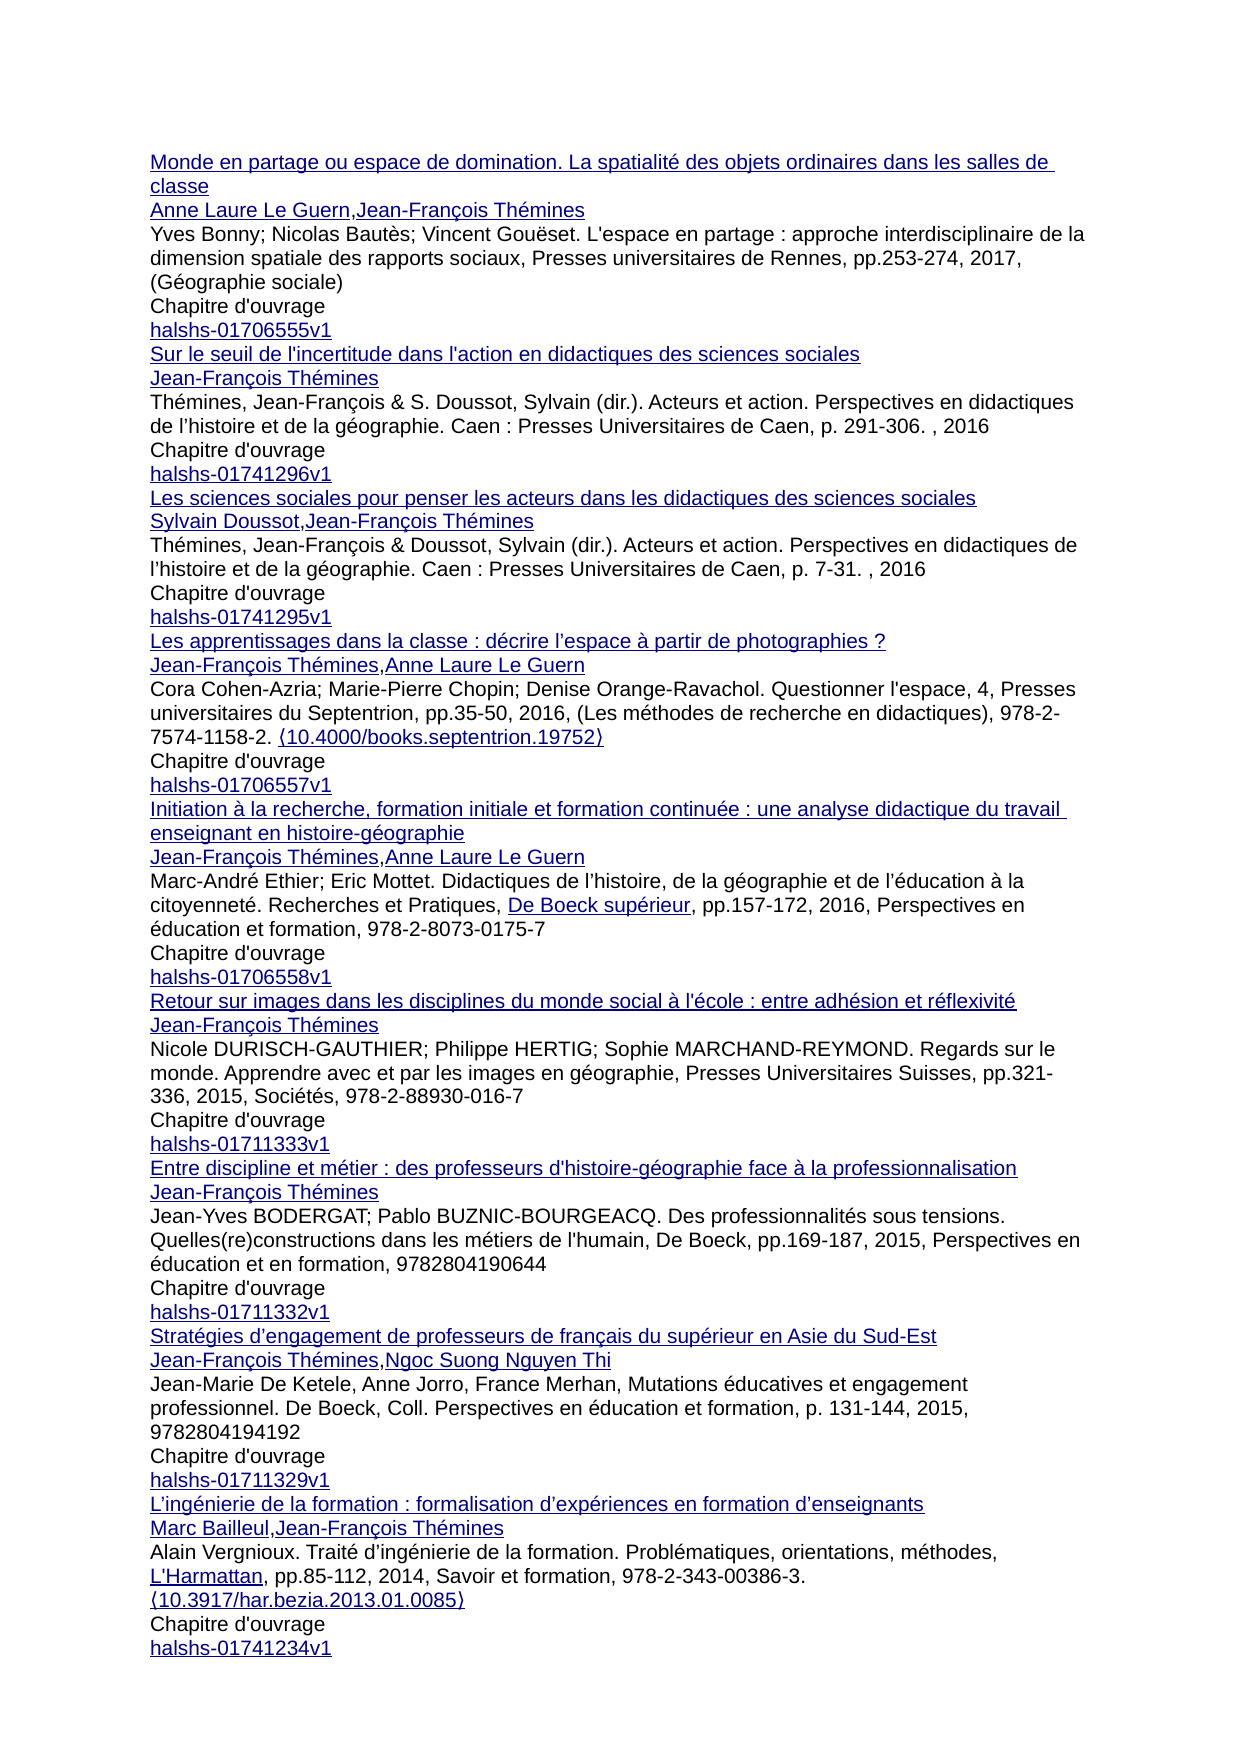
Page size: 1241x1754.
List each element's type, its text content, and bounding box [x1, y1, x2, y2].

table_cell Monde en partage ou espace de domination. La spatialité des objets ordinaires dans les salles de classe Anne Laure Le Guern,Jean-François Thémines Yves Bonny; Nicolas Bautès; Vincent Gouëset. L'espace en partage : approche interdisciplinaire de la dimension spatiale des rapports sociaux, Presses universitaires de Rennes, pp.253-274, 2017, (Géographie sociale) Chapitre d'ouvrage halshs-01706555v1 [150, 150, 1090, 342]
table_cell Initiation à la recherche, formation initiale et formation continuée : une analyse didactique du travail enseignant en histoire-géographie Jean-François Thémines,Anne Laure Le Guern Marc-André Ethier; Eric Mottet. Didactiques de l’histoire, de la géographie et de l’éducation à la citoyenneté. Recherches et Pratiques, De Boeck supérieur, pp.157-172, 2016, Perspectives en éducation et formation, 978-2-8073-0175-7 Chapitre d'ouvrage halshs-01706558v1 [150, 797, 1090, 988]
table_cell Sur le seuil de l'incertitude dans l'action en didactiques des sciences sociales Jean-François Thémines Thémines, Jean-François & S. Doussot, Sylvain (dir.). Acteurs et action. Perspectives en didactiques de l’histoire et de la géographie. Caen : Presses Universitaires de Caen, p. 291-306. , 2016 Chapitre d'ouvrage halshs-01741296v1 [150, 342, 1090, 485]
table_cell Stratégies d’engagement de professeurs de français du supérieur en Asie du Sud-Est Jean-François Thémines,Ngoc Suong Nguyen Thi Jean-Marie De Ketele, Anne Jorro, France Merhan, Mutations éducatives et engagement professionnel. De Boeck, Coll. Perspectives en éducation et formation, p. 131-144, 2015, 9782804194192 Chapitre d'ouvrage halshs-01711329v1 [150, 1324, 1090, 1492]
table_cell L’ingénierie de la formation : formalisation d’expériences en formation d’enseignants Marc Bailleul,Jean-François Thémines Alain Vergnioux. Traité d’ingénierie de la formation. Problématiques, orientations, méthodes, L'Harmattan, pp.85-112, 2014, Savoir et formation, 978-2-343-00386-3. ⟨10.3917/har.bezia.2013.01.0085⟩ Chapitre d'ouvrage halshs-01741234v1 [150, 1492, 1090, 1659]
table_cell Les apprentissages dans la classe : décrire l’espace à partir de photographies ? Jean-François Thémines,Anne Laure Le Guern Cora Cohen-Azria; Marie-Pierre Chopin; Denise Orange-Ravachol. Questionner l'espace, 4, Presses universitaires du Septentrion, pp.35-50, 2016, (Les méthodes de recherche en didactiques), 978-2-7574-1158-2. ⟨10.4000/books.septentrion.19752⟩ Chapitre d'ouvrage halshs-01706557v1 [150, 629, 1090, 797]
table_cell Entre discipline et métier : des professeurs d'histoire-géographie face à la professionnalisation Jean-François Thémines Jean-Yves BODERGAT; Pablo BUZNIC-BOURGEACQ. Des professionnalités sous tensions. Quelles(re)constructions dans les métiers de l'humain, De Boeck, pp.169-187, 2015, Perspectives en éducation et en formation, 9782804190644 Chapitre d'ouvrage halshs-01711332v1 [150, 1156, 1090, 1324]
table_cell Les sciences sociales pour penser les acteurs dans les didactiques des sciences sociales Sylvain Doussot,Jean-François Thémines Thémines, Jean-François & Doussot, Sylvain (dir.). Acteurs et action. Perspectives en didactiques de l’histoire et de la géographie. Caen : Presses Universitaires de Caen, p. 7-31. , 2016 Chapitre d'ouvrage halshs-01741295v1 [150, 485, 1090, 629]
table_cell Retour sur images dans les disciplines du monde social à l'école : entre adhésion et réflexivité Jean-François Thémines Nicole DURISCH-GAUTHIER; Philippe HERTIG; Sophie MARCHAND-REYMOND. Regards sur le monde. Apprendre avec et par les images en géographie, Presses Universitaires Suisses, pp.321-336, 2015, Sociétés, 978-2-88930-016-7 Chapitre d'ouvrage halshs-01711333v1 [150, 989, 1090, 1156]
